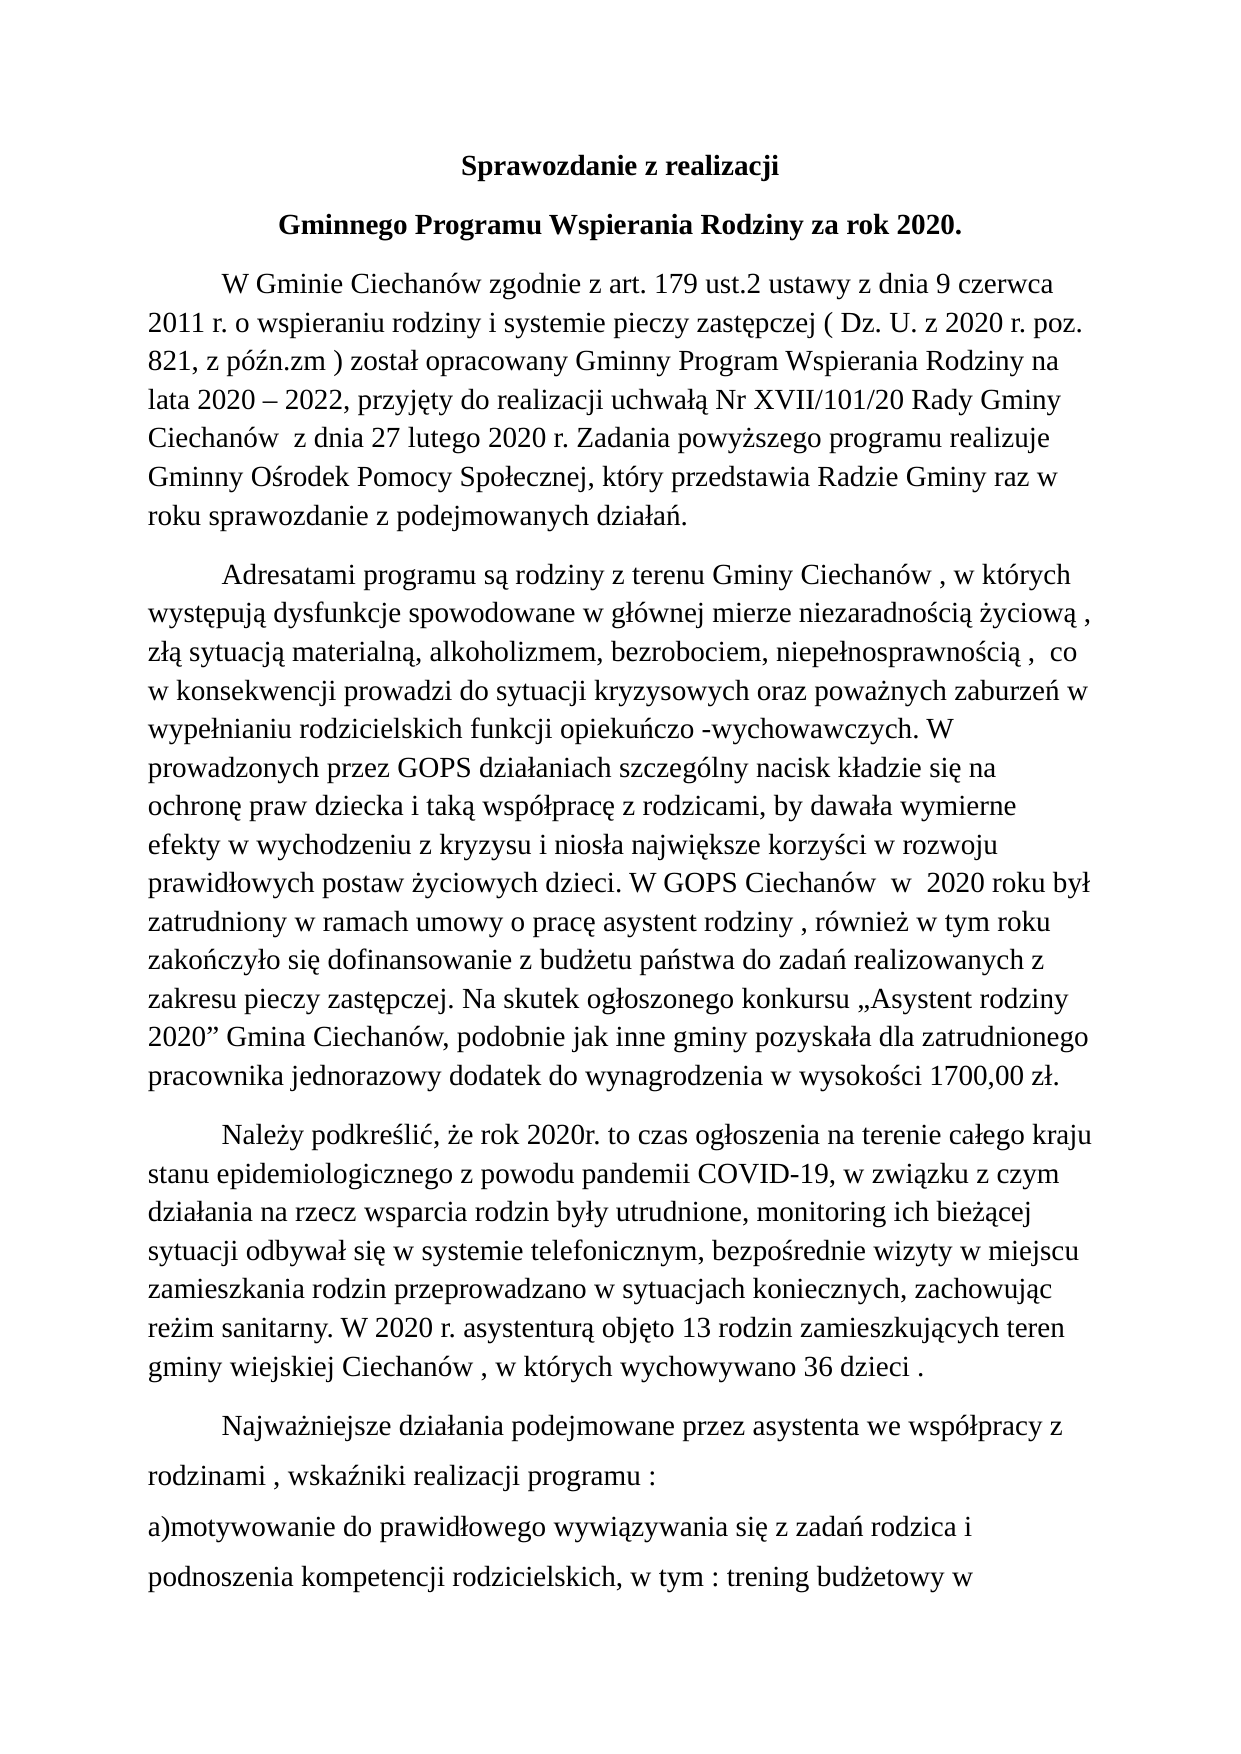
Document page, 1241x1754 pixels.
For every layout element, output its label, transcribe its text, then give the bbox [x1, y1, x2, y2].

text Najważniejsze działania podejmowane przez asystenta we współpracy z rodzinami , wskaźniki realizacji programu : [148, 1408, 1093, 1492]
text Sprawozdanie z realizacji [148, 148, 1093, 181]
text a)motywowanie do prawidłowego wywiązywania się z zadań rodzica i podnoszenia kompetencji rodzicielskich, w tym : trening budżetowy w [148, 1509, 1093, 1592]
text Należy podkreślić, że rok 2020r. to czas ogłoszenia na terenie całego kraju stanu epidemiologicznego z powodu pandemii COVID-19, w związku z czym działania na rzecz wsparcia rodzin były utrudnione, monitoring ich bieżącej sytuacji odbywał się w systemie telefonicznym, bezpośrednie wizyty w miejscu zamieszkania rodzin przeprowadzano w sytuacjach koniecznych, zachowując reżim sanitarny. W 2020 r. asystenturą objęto 13 rodzin zamieszkujących teren gminy wiejskiej Ciechanów , w których wychowywano 36 dzieci . [148, 1117, 1093, 1382]
text Adresatami programu są rodziny z terenu Gminy Ciechanów , w których występują dysfunkcje spowodowane w głównej mierze niezaradnością życiową , złą sytuacją materialną, alkoholizmem, bezrobociem, niepełnosprawnością , co w konsekwencji prowadzi do sytuacji kryzysowych oraz poważnych zaburzeń w wypełnianiu rodzicielskich funkcji opiekuńczo -wychowawczych. W prowadzonych przez GOPS działaniach szczególny nacisk kładzie się na ochronę praw dziecka i taką współpracę z rodzicami, by dawała wymierne efekty w wychodzeniu z kryzysu i niosła największe korzyści w rozwoju prawidłowych postaw życiowych dzieci. W GOPS Ciechanów w 2020 roku był zatrudniony w ramach umowy o pracę asystent rodziny , również w tym roku zakończyło się dofinansowanie z budżetu państwa do zadań realizowanych z zakresu pieczy zastępczej. Na skutek ogłoszonego konkursu „Asystent rodziny 2020” Gmina Ciechanów, podobnie jak inne gminy pozyskała dla zatrudnionego pracownika jednorazowy dodatek do wynagrodzenia w wysokości 1700,00 zł. [148, 557, 1093, 1092]
text Gminnego Programu Wspierania Rodziny za rok 2020. [148, 207, 1093, 241]
text W Gminie Ciechanów zgodnie z art. 179 ust.2 ustawy z dnia 9 czerwca 2011 r. o wspieraniu rodziny i systemie pieczy zastępczej ( Dz. U. z 2020 r. poz. 821, z późn.zm ) został opracowany Gminny Program Wspierania Rodziny na lata 2020 – 2022, przyjęty do realizacji uchwałą Nr XVII/101/20 Rady Gminy Ciechanów z dnia 27 lutego 2020 r. Zadania powyższego programu realizuje Gminny Ośrodek Pomocy Społecznej, który przedstawia Radzie Gminy raz w roku sprawozdanie z podejmowanych działań. [148, 266, 1093, 531]
